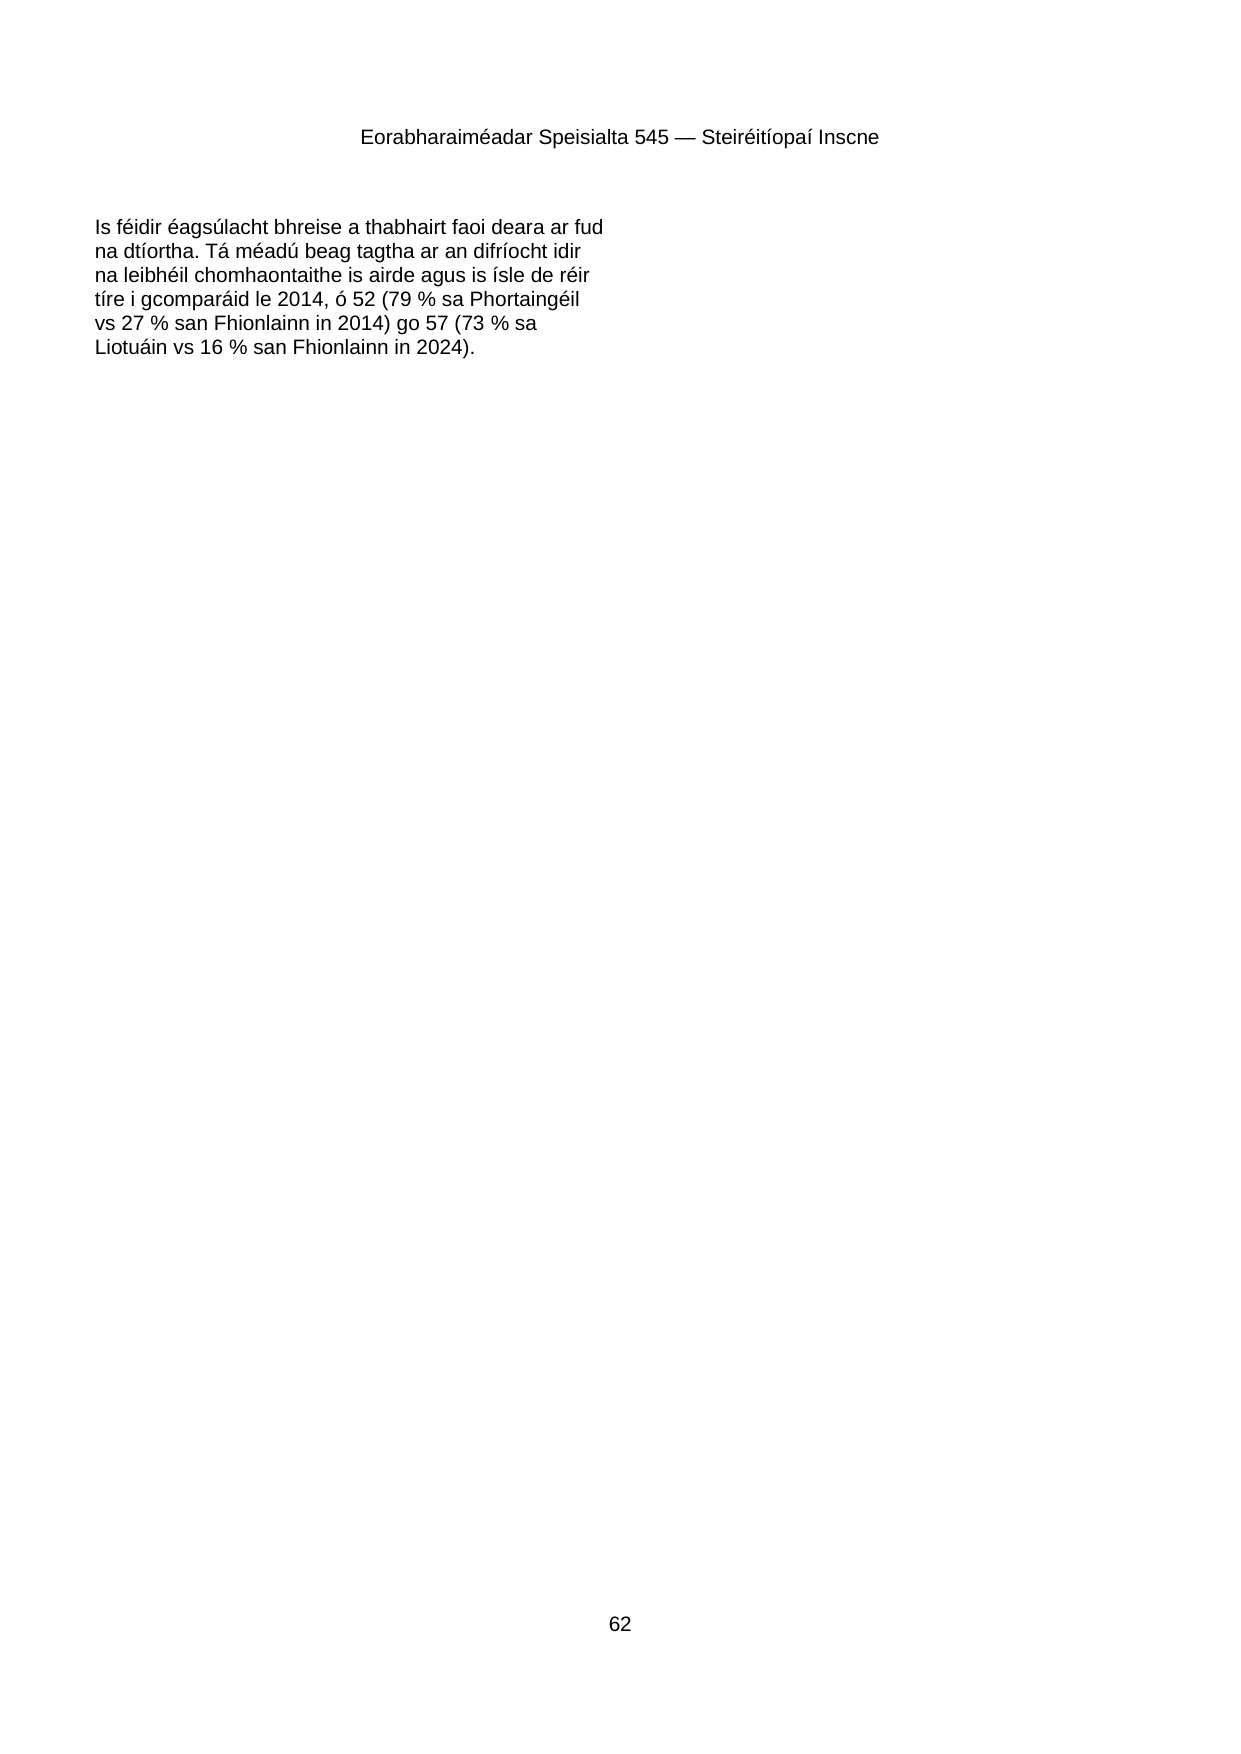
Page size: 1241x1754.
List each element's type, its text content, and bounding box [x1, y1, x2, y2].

text Is féidir éagsúlacht bhreise a thabhairt faoi deara ar fud na dtíortha. Tá méadú beag tagtha ar an difríocht idir na leibhéil chomhaontaithe is airde agus is ísle de réir tíre i gcomparáid le 2014, ó 52 (79 % sa Phortaingéil vs 27 % san Fhionlainn in 2014) go 57 (73 % sa Liotuáin vs 16 % san Fhionlainn in 2024). [94, 215, 605, 359]
